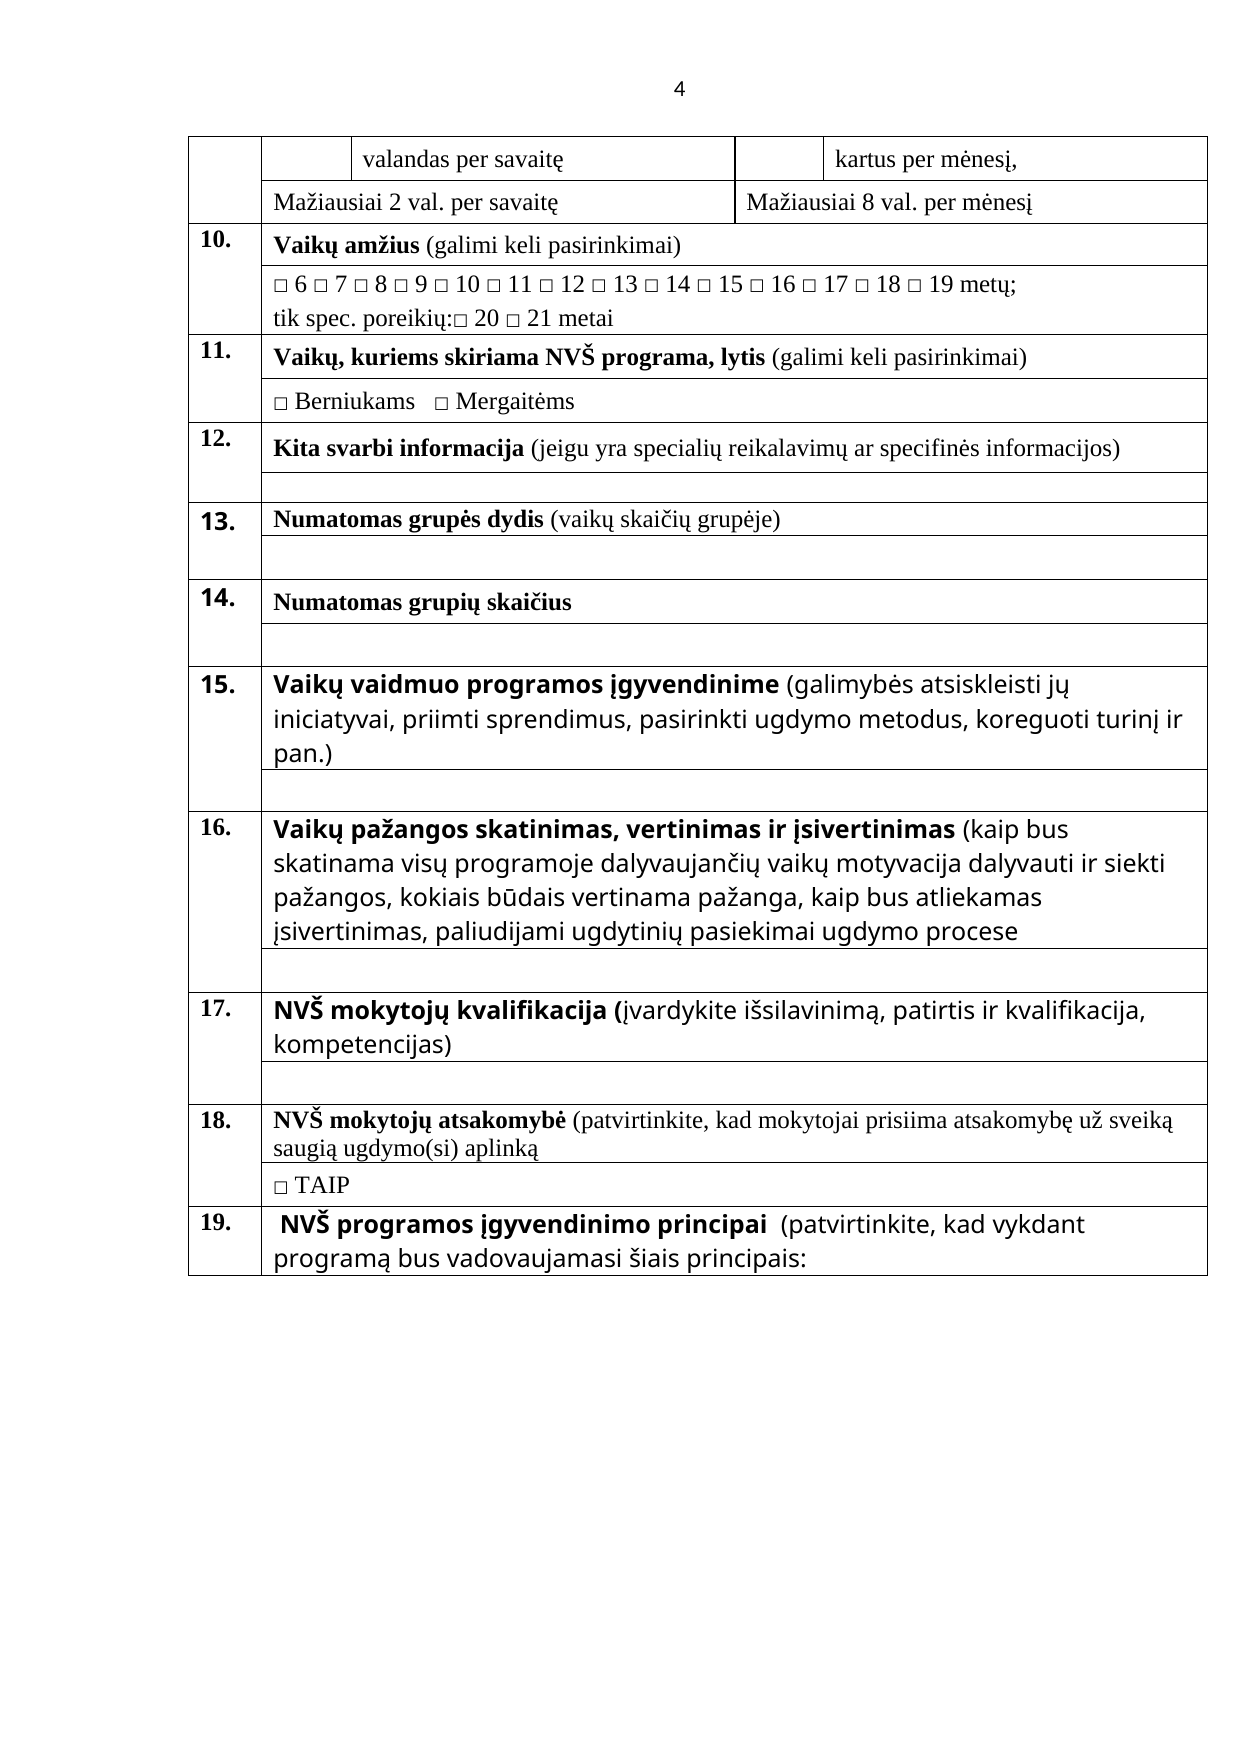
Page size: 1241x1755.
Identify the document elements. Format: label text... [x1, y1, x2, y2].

table_cell [262, 473, 1207, 502]
table_cell NVŠ mokytojų atsakomybė (patvirtinkite, kad mokytojai prisiima atsakomybę už sveiką saugią ugdymo(si) aplinką [262, 1105, 1207, 1162]
table_cell ☐ TAIP [262, 1163, 1207, 1206]
table_cell Vaikų, kuriems skiriama NVŠ programa, lytis (galimi keli pasirinkimai) [262, 335, 1207, 378]
table_cell Vaikų vaidmuo programos įgyvendinime (galimybės atsiskleisti jų iniciatyvai, priimti sprendimus, pasirinkti ugdymo metodus, koreguoti turinį ir pan.) [262, 667, 1207, 769]
table_cell [736, 137, 823, 179]
table_cell NVŠ programos įgyvendinimo principai (patvirtinkite, kad vykdant programą bus vadovaujamasi šiais principais: [262, 1207, 1207, 1275]
table_cell Mažiausiai 8 val. per mėnesį [736, 181, 1207, 223]
table_cell 16. [189, 812, 261, 992]
table_cell ☐ 6 ☐ 7 ☐ 8 ☐ 9 ☐ 10 ☐ 11 ☐ 12 ☐ 13 ☐ 14 ☐ 15 ☐ 16 ☐ 17 ☐ 18 ☐ 19 metų; tik spec. poreikių:☐ 20 ☐ 21 metai [262, 266, 1207, 334]
table_cell 10. [189, 224, 261, 334]
table_cell 17. [189, 993, 261, 1104]
table_cell 14. [189, 580, 261, 666]
table_cell [262, 536, 1207, 579]
table_cell valandas per savaitę [352, 137, 734, 179]
table_cell [262, 624, 1207, 666]
table_cell Numatomas grupių skaičius [262, 580, 1207, 622]
table_cell [262, 770, 1207, 811]
table_cell [262, 949, 1207, 992]
table_cell [262, 137, 351, 179]
table_cell 15. [189, 667, 261, 811]
table_cell Mažiausiai 2 val. per savaitę [262, 181, 734, 223]
table_cell 13. [189, 503, 261, 579]
table_cell ☐ Berniukams ☐ Mergaitėms [262, 379, 1207, 422]
table_cell 18. [189, 1105, 261, 1206]
table_cell 12. [189, 423, 261, 502]
table_cell Numatomas grupės dydis (vaikų skaičių grupėje) [262, 503, 1207, 535]
table_cell kartus per mėnesį, [824, 137, 1207, 179]
table_cell 11. [189, 335, 261, 422]
table_cell NVŠ mokytojų kvalifikacija (įvardykite išsilavinimą, patirtis ir kvalifikacija, kompetencijas) [262, 993, 1207, 1061]
table_cell Vaikų pažangos skatinimas, vertinimas ir įsivertinimas (kaip bus skatinama visų programoje dalyvaujančių vaikų motyvacija dalyvauti ir siekti pažangos, kokiais būdais vertinama pažanga, kaip bus atliekamas įsivertinimas, paliudijami ugdytinių pasiekimai ugdymo procese [262, 812, 1207, 948]
table_cell Vaikų amžius (galimi keli pasirinkimai) [262, 224, 1207, 265]
table_cell 19. [189, 1207, 261, 1275]
table_cell [189, 137, 261, 223]
table_cell [262, 1062, 1207, 1104]
table_cell Kita svarbi informacija (jeigu yra specialių reikalavimų ar specifinės informacijos) [262, 423, 1207, 472]
